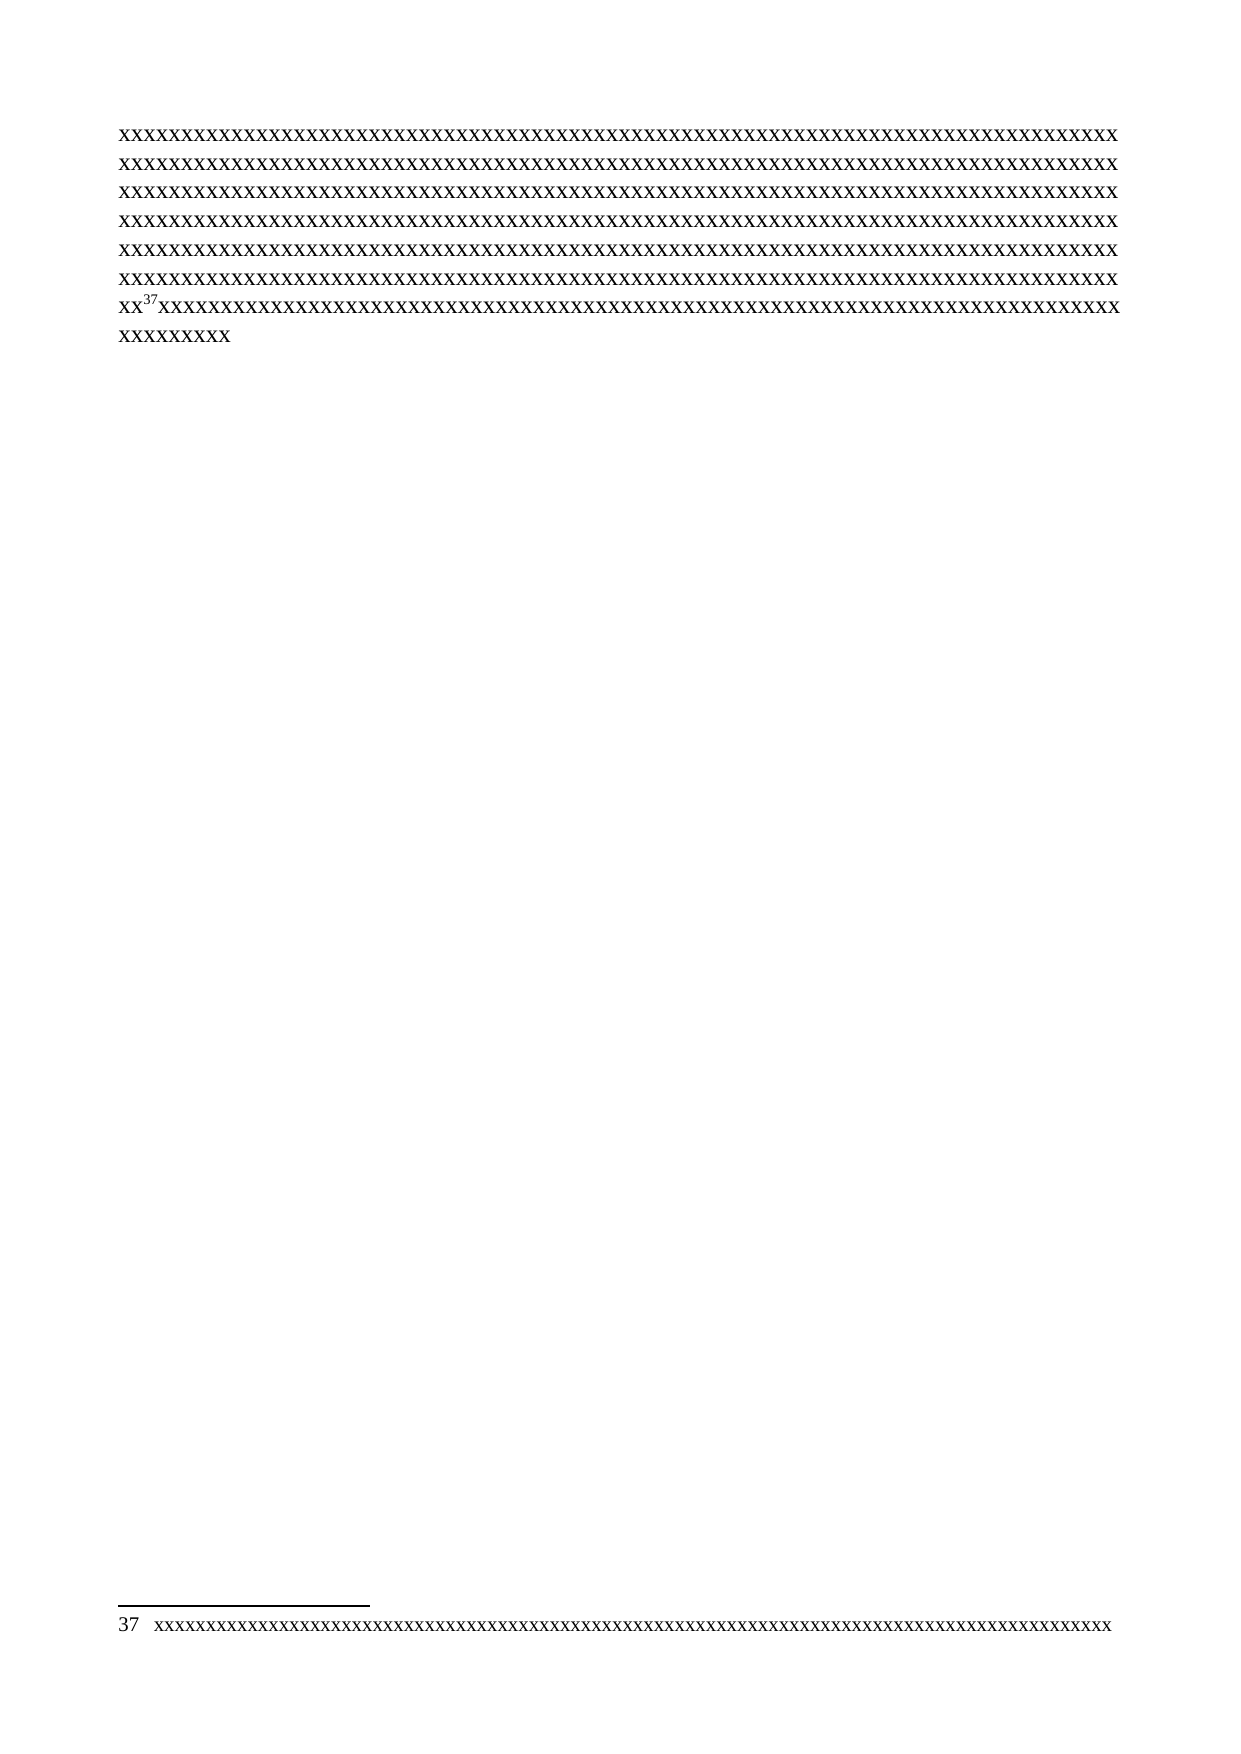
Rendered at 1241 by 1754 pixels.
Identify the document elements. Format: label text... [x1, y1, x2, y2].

text xxxxxxxxxxxxxxxxxxxxxxxxxxxxxxxxxxxxxxxxxxxxxxxxxxxxxxxxxxxxxxxxxxxxxxxxxxxxxxxxxxxxxxxxxxxxxxxxxxxxxxxxxxxxxxxxxxxxxxxxxxxxxxxxxxxxxxxxxxxxxxxxxxxxxxxxxxxxxxxxxxxxxxxxxxxxxxxxxxxxxxxxxxxxxxxxxxxxxxxxxxxxxxxxxxxxxxxxxxxxxxxxxxxxxxxxxxxxxxxxxxxxxxxxxxxxxxxxxxxxxxxxxxxxxxxxxxxxxxxxxxxxxxxxxxxxxxxxxxxxxxxxxxxxxxxxxxxxxxxxxxxxxxxxxxxxxxxxxxxxxxxxxxxxxxxxxxxxxxxxxxxxxxxxxxxxxxxxxxxxxxxxxxxxxxxxxxxxxxxxxxxxxxxxxxxxxxxxxxxxxxxxxxxxxxxxxxxxxxxxxxxxxxxxxxxxxxxxxxxxxxxxxxxxxxxxxxxxxxxxxxxxxxxxxxxxxxxxxxxxxxxxxxxxxxxxxxxxxxxxxxxxxxxxxxxxxxxxxxxxxxxxxxxxxxxxxxxxxxxxxxxxxxxxxxxxxxxxxxxxxxxxxxxxxxxxxxxxxxxxxxxxxxxxxxxxxxxxxxxxxxxxxxxxxxxxxxxxxxxxxxxxxxxxxxxxxxxxxxxxxxxxxxxxxxxxxxxxxxxxxxxxxxxxxxxxxxxxxxxxxxxxxxxxxxxxxxxxxxxxxxxxxxxxxxxxxxxxxxxxxxxxxxxxxxxxxxxxxxxxxxxxxxxxxxxxxxxxxxxxxxxxxxxxxxxxxxxxxxxxxxxxxxxxxxxxxxxxxxxxxxxxxxxxxxxxxxxxxxxxxxxxxxxxxxxxxxxxxxxxxxxxxxxxxxxxxxxxxxxxxxxxxxxxxxxxxxxxxxxxxxxxxxxxxxxxxxxxxxxxxxxxxxxxxxxxxxxxxxxxxxxxxxxxxxxxxxxxxxxxxxxxxxxxxxxxxxxxxxxxxxxxxxxxxxxxxxxxxxxxxxxxxxxxxxxxxxxxxxxxxxxxxxxxxxxxxxxxxxxxxxxxxxxxxxxxxxxxxxxxxxxxxxxxxxxxxxxxxxxxxxxxxxxxxxxxxxxxxxxxxxxxxxxxxxxxxxxxxxxxxxxxxxxxxxxxxxxxxxxxxxxxxxxxxxxxxxxxxxxxxxxxxxxxxxxxxxxxxxxxxxxxxxxxxxxxxxxxxxxxxxxxxxxxxxxxxxxxxxxxxxxxxxxxxxxxxxxxxxxxxxxxxxxxxxxxxxxxxxxxxxxxxxxxxxxxxxxxxxxxxxxxxxxxxxxxxxxxxxxxxxxxxxxxxxxxxxxxxxxxxxxxxxxxxxxxxxxxxxxxxxxxxxxxxxxxxxxxxxxxxxxxxxx [118, 118, 1122, 348]
text xxxxxxxxxxxxxxxxxxxxxxxxxxxxxxxxxxxxxxxxxxxxxxxxxxxxxxxxxxxxxxxxxxxxxxxxxxxxxxxxxxxxxxxxxxxx [118, 1612, 1122, 1636]
